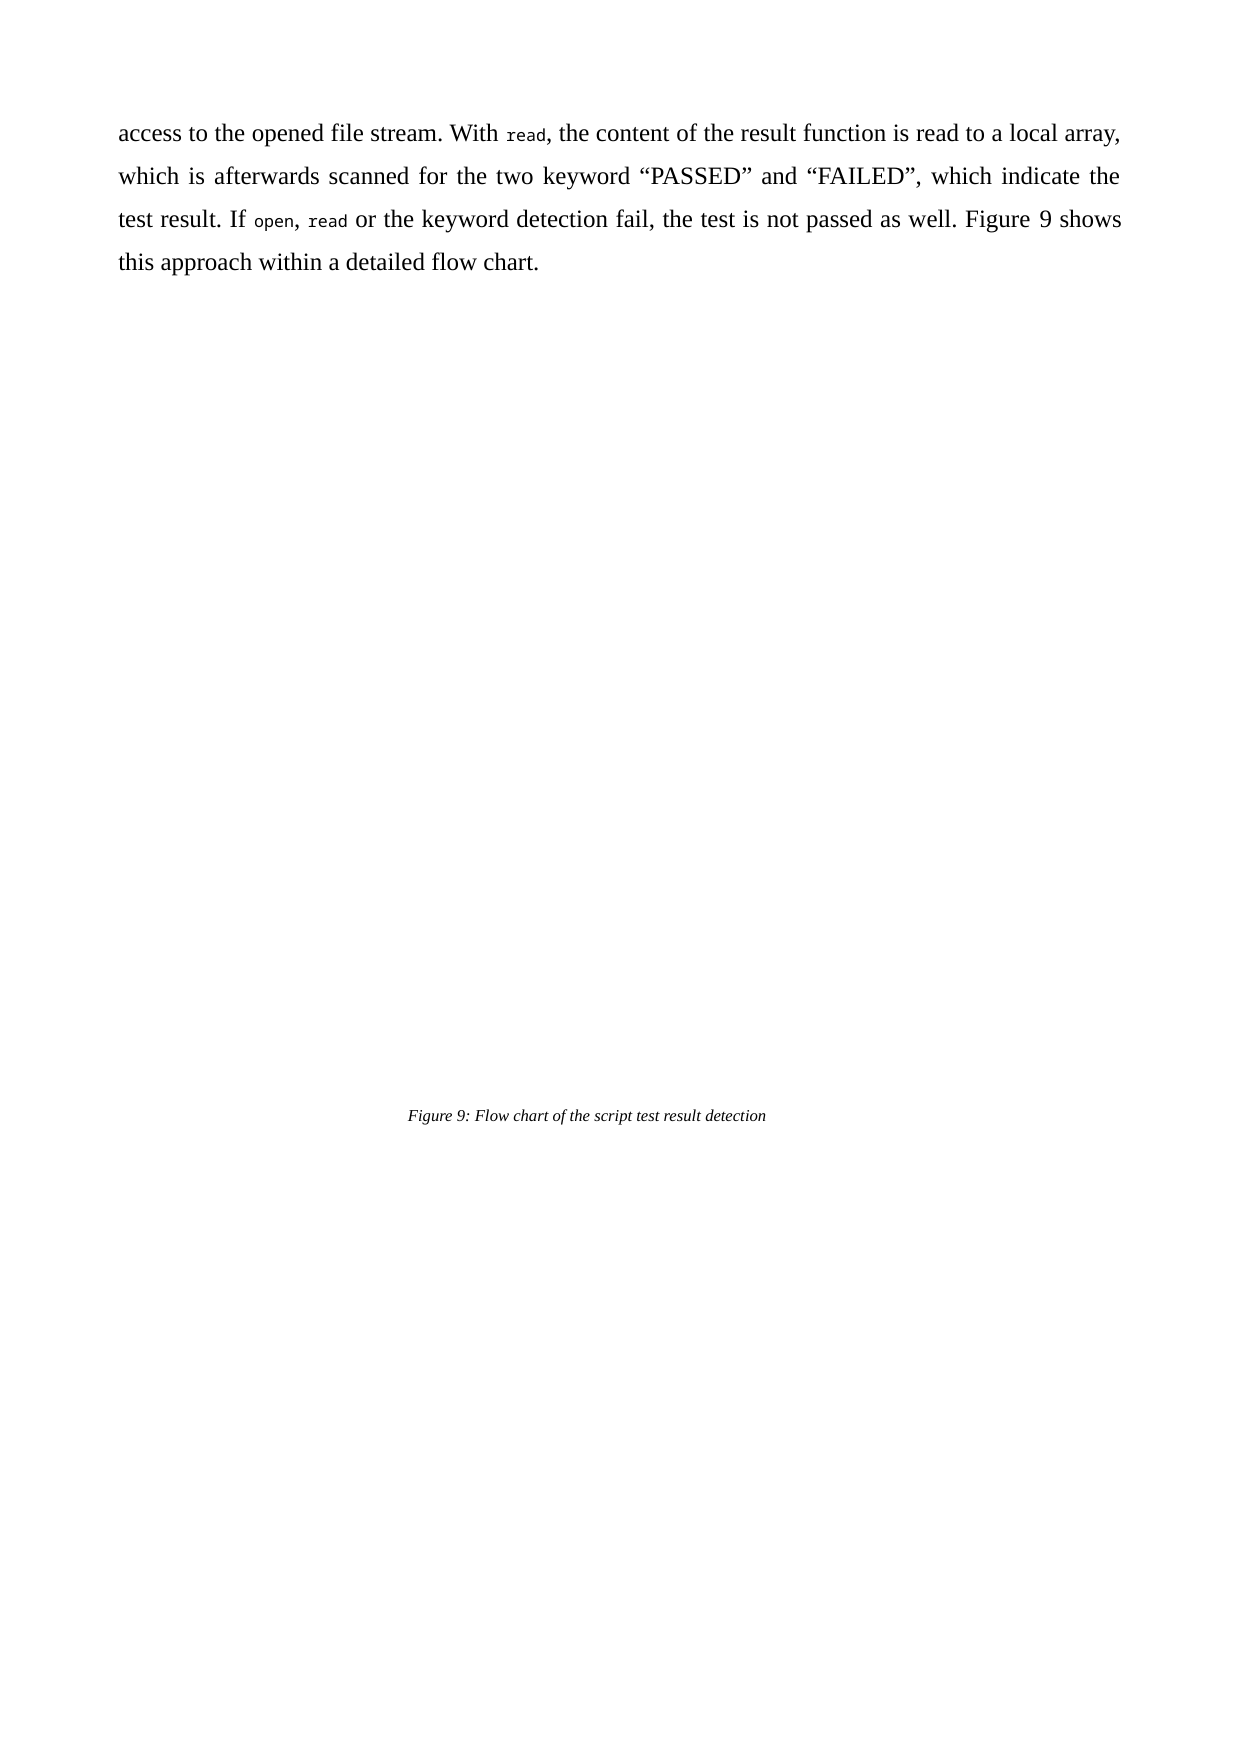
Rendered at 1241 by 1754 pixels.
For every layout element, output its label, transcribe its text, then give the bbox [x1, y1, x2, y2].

text Figure 9: Flow chart of the script test result detection [408, 316, 832, 1124]
text access to the opened file stream. With read, the content of the result function is read to a local array, which is afterwards scanned for the two keyword “PASSED” and “FAILED”, which indicate the test result. If open, read or the keyword detection fail, the test is not passed as well. Figure 9 shows this approach within a detailed flow chart. [118, 118, 1122, 276]
